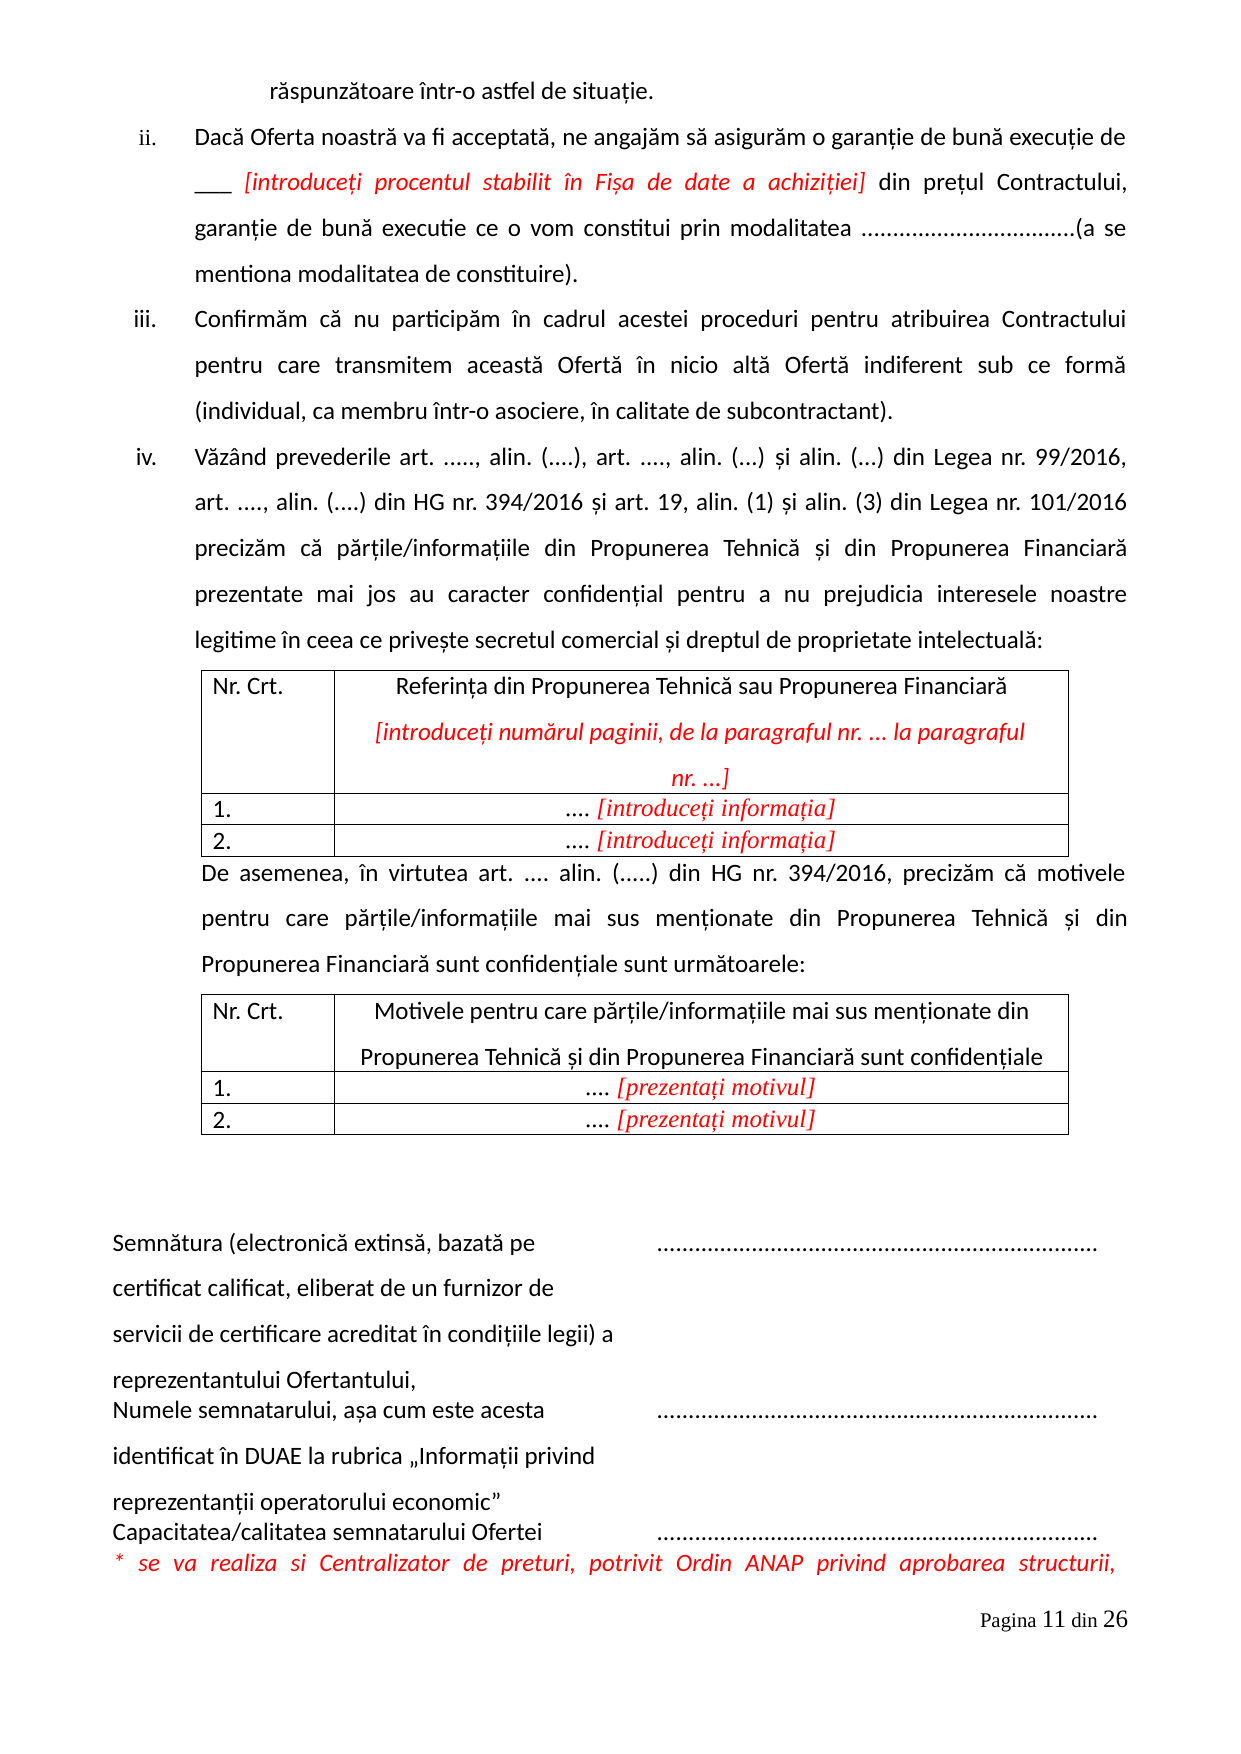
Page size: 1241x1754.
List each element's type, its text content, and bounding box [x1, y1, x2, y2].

table_header Referința din Propunerea Tehnică sau Propunerea Financiară [introduceți numărul paginii, de la paragraful nr. ... la paragraful nr. ...] [335, 671, 1068, 792]
list răspunzătoare într-o astfel de situație. [232, 75, 1128, 106]
table_header Motivele pentru care părțile/informațiile mai sus menționate din Propunerea Tehnică și din Propunerea Financiară sunt confidențiale [335, 995, 1068, 1071]
table_header ...................................................................... [629, 1227, 1126, 1394]
table_header Semnătura (electronică extinsă, bazată pe certificat calificat, eliberat de un furnizor de servicii de certificare acreditat în condițiile legii) a reprezentantului Ofertantului, [101, 1227, 629, 1394]
table_cell 2. [202, 1104, 334, 1134]
table_cell .... [prezentați motivul] [335, 1104, 1068, 1134]
table_cell .... [introduceți informația] [335, 794, 1068, 824]
table_header Nr. Crt. [202, 995, 334, 1071]
list Văzând prevederile art. ....., alin. (....), art. ...., alin. (...) și alin. (...) din Legea nr. 99/2016, art. ...., alin. (....) din HG nr. 394/2016 și art. 19, alin. (1) și alin. (3) din Legea nr. 101/2016 precizăm că părțile/informațiile din Propunerea Tehnică și din Propunerea Financiară prezentate mai jos au caracter confidențial pentru a nu prejudicia interesele noastre legitime în ceea ce priveşte secretul comercial şi dreptul de proprietate intelectuală: [157, 441, 1128, 654]
table_cell 1. [202, 794, 334, 824]
table_header Nr. Crt. [202, 671, 334, 792]
table_cell .... [introduceți informația] [335, 825, 1068, 856]
text * se va realiza si Centralizator de preturi, potrivit Ordin ANAP privind aprobarea structurii, [112, 1547, 1120, 1577]
list Dacă Oferta noastră va fi acceptată, ne angajăm să asigurăm o garanţie de bună execuţie de ___ [introduceți procentul stabilit în Fișa de date a achiziției] din prețul Contractului, garanție de bună executie ce o vom constitui prin modalitatea ..................................(a se mentiona modalitatea de constituire). [157, 121, 1128, 288]
table_cell .... [prezentați motivul] [335, 1072, 1068, 1103]
table_cell Numele semnatarului, așa cum este acesta identificat în DUAE la rubrica „Informații privind reprezentanții operatorului economic” [101, 1395, 629, 1516]
table_cell ...................................................................... [629, 1395, 1126, 1516]
table_cell 1. [202, 1072, 334, 1103]
text De asemenea, în virtutea art. .... alin. (.....) din HG nr. 394/2016, precizăm că motivele pentru care părțile/informațiile mai sus menționate din Propunerea Tehnică și din Propunerea Financiară sunt confidențiale sunt următoarele: [201, 857, 1128, 979]
table_cell Capacitatea/calitatea semnatarului Ofertei [101, 1516, 629, 1547]
list Confirmăm că nu participăm în cadrul acestei proceduri pentru atribuirea Contractului pentru care transmitem această Ofertă în nicio altă Ofertă indiferent sub ce formă (individual, ca membru într-o asociere, în calitate de subcontractant). [157, 304, 1128, 426]
table_cell ...................................................................... [629, 1516, 1126, 1547]
table_cell 2. [202, 825, 334, 856]
